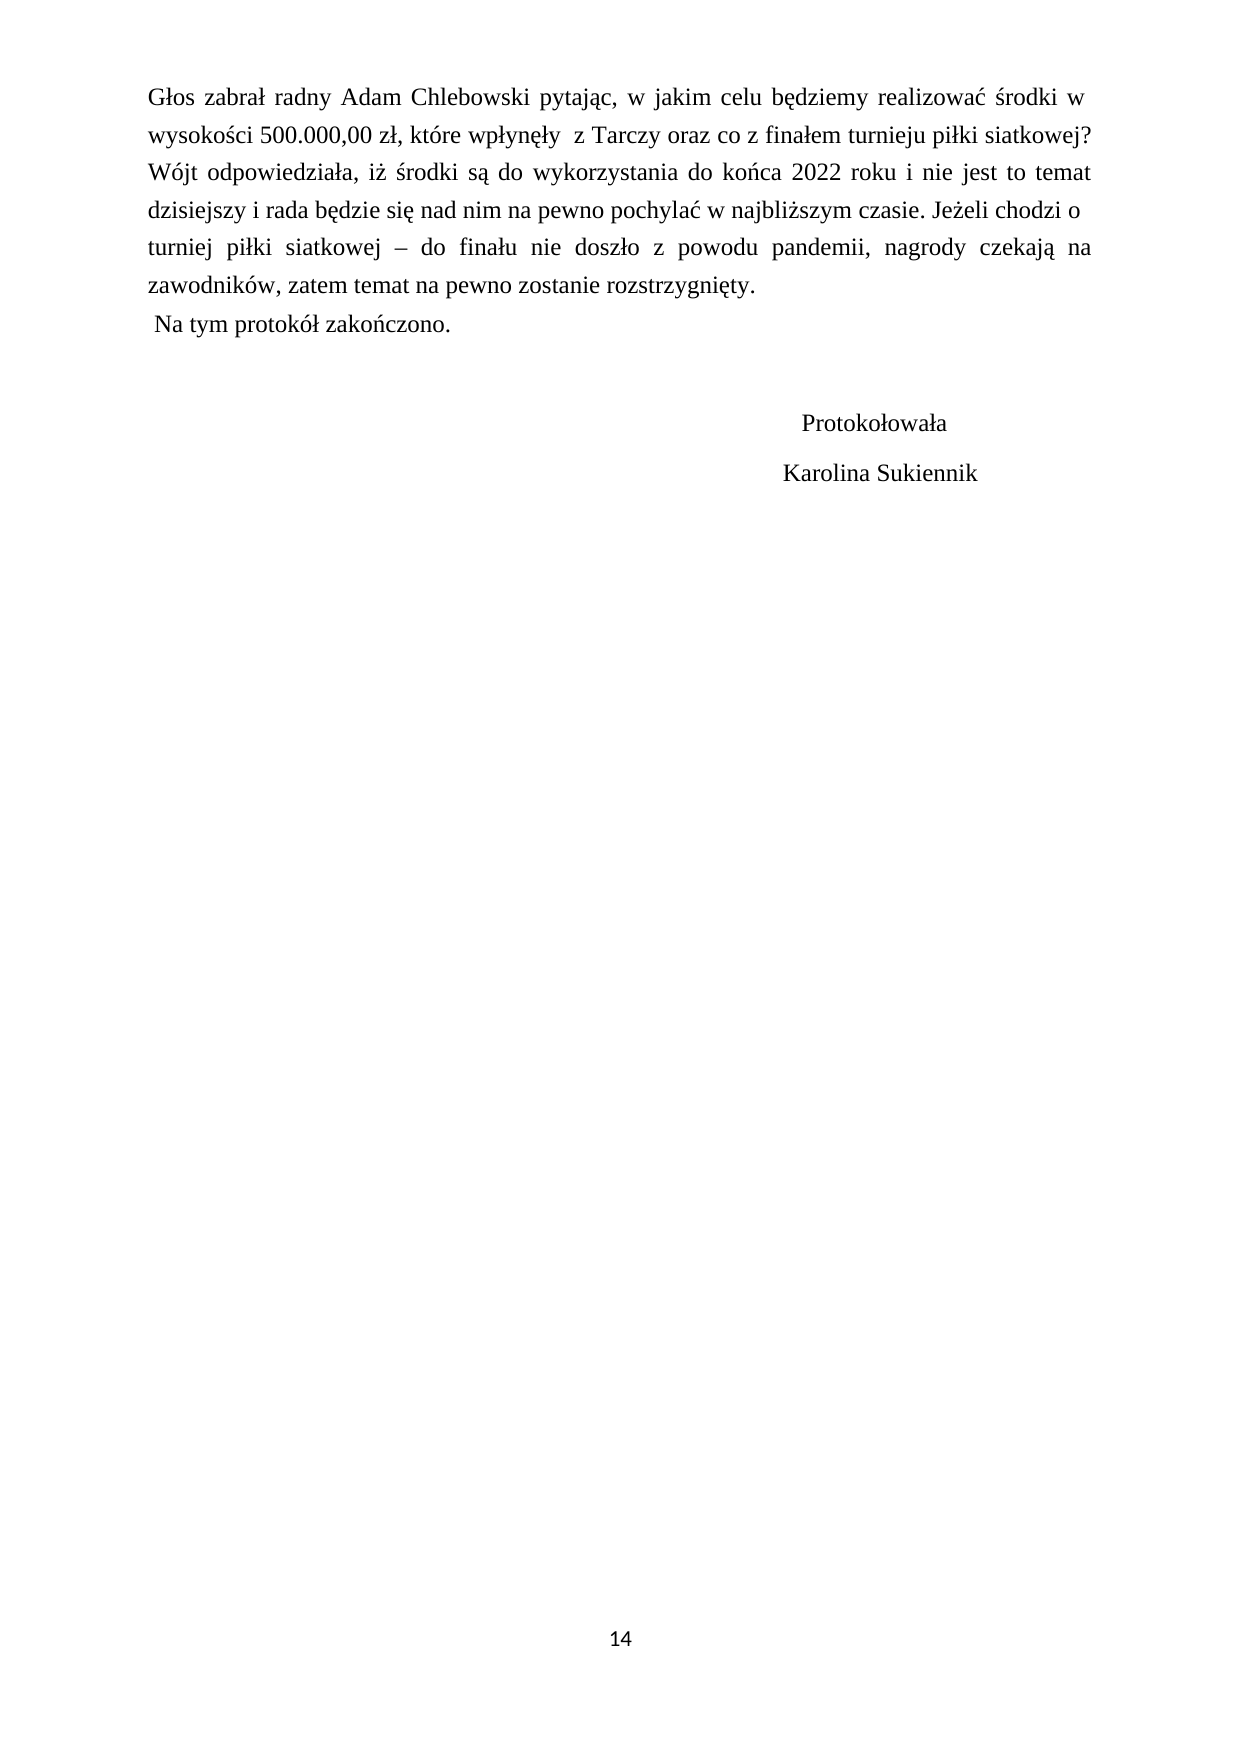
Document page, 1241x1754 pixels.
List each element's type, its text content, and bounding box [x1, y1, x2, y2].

text Karolina Sukiennik [783, 458, 1093, 487]
text Głos zabrał radny Adam Chlebowski pytając, w jakim celu będziemy realizować środki w wysokości 500.000,00 zł, które wpłynęły z Tarczy oraz co z finałem turnieju piłki siatkowej? Wójt odpowiedziała, iż środki są do wykorzystania do końca 2022 roku i nie jest to temat dzisiejszy i rada będzie się nad nim na pewno pochylać w najbliższym czasie. Jeżeli chodzi o turniej piłki siatkowej – do finału nie doszło z powodu pandemii, nagrody czekają na zawodników, zatem temat na pewno zostanie rozstrzygnięty. [148, 74, 1093, 299]
text Protokołowała [783, 408, 1093, 437]
text Na tym protokół zakończono. [148, 309, 1093, 338]
